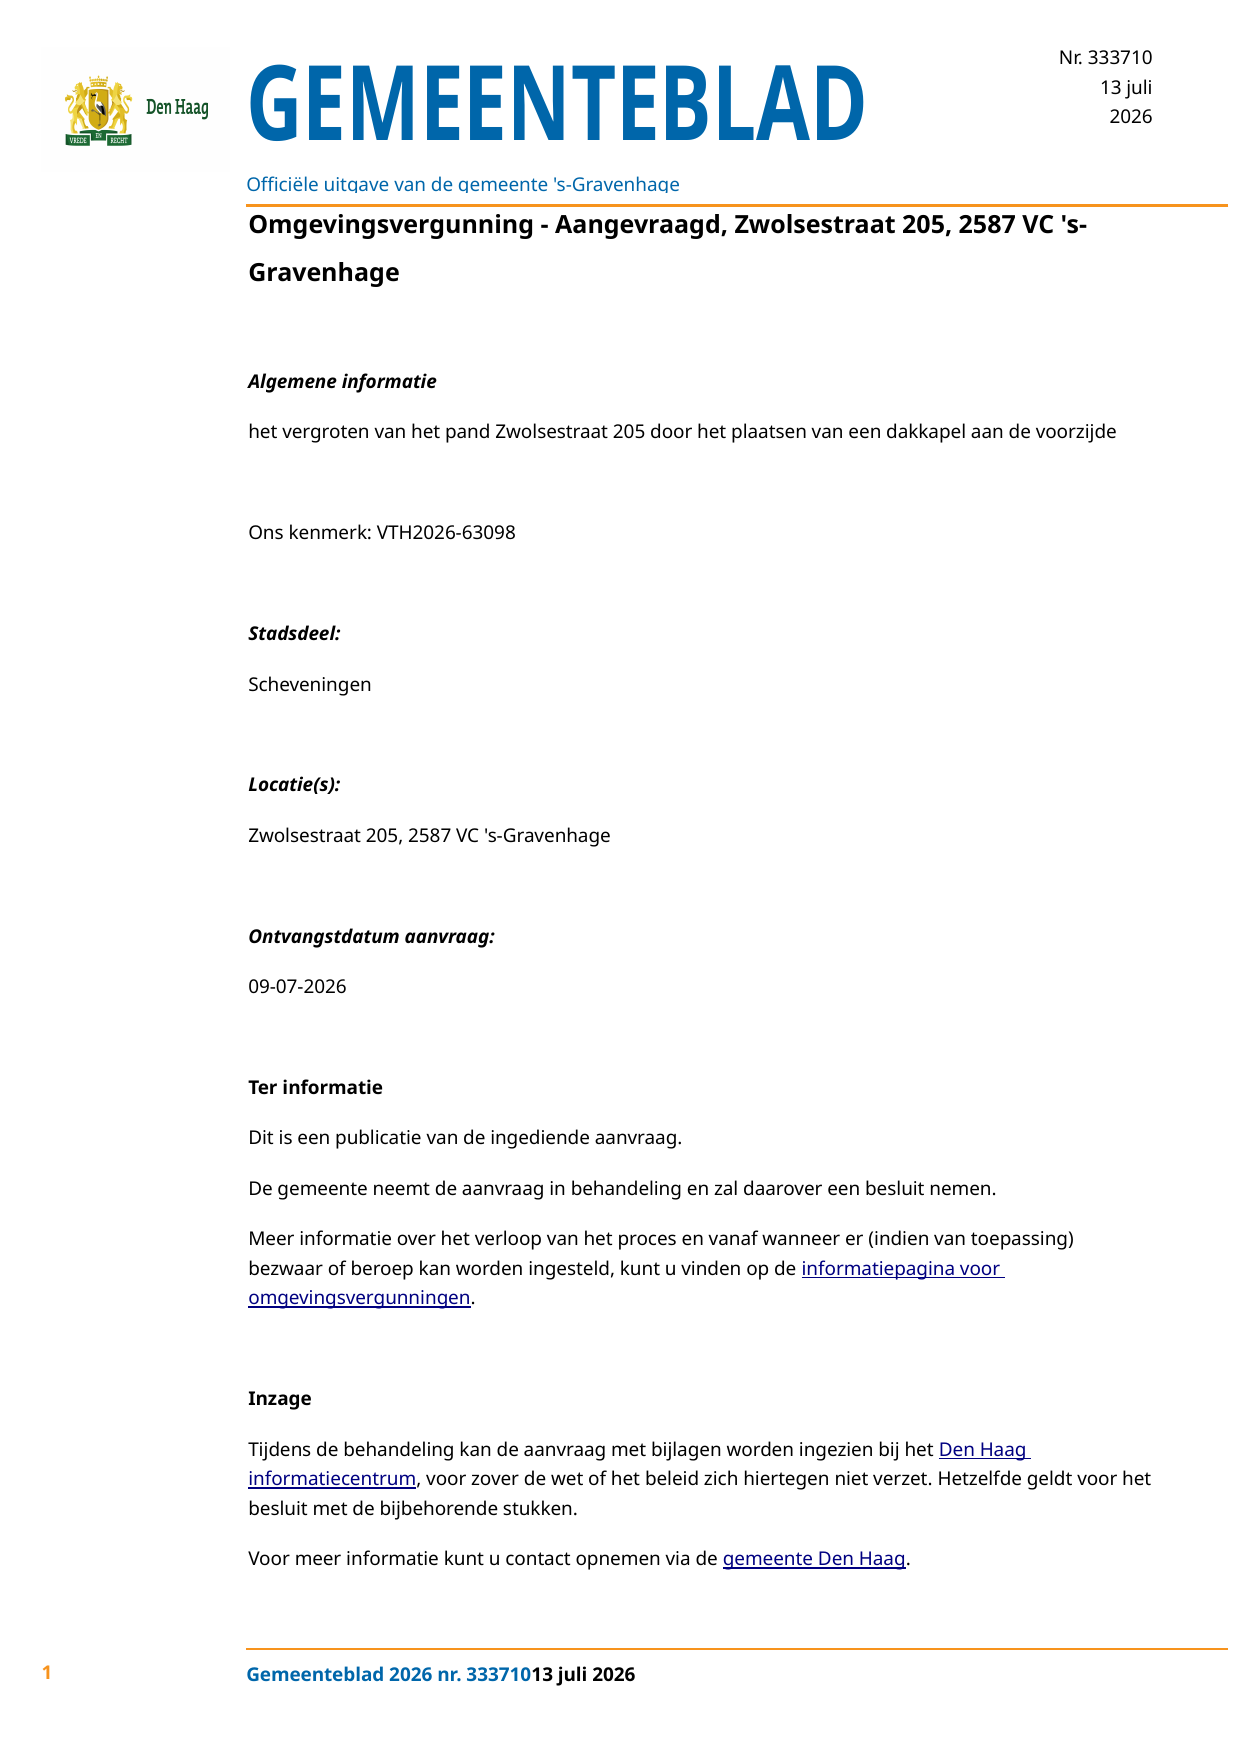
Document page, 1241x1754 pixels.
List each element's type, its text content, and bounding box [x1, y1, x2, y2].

text De gemeente neemt de aanvraag in behandeling en zal daarover een besluit nemen. [248, 1175, 1152, 1201]
text Algemene informatie [248, 368, 1152, 394]
text Dit is een publicatie van de ingediende aanvraag. [248, 1124, 1152, 1150]
text Scheveningen [248, 671, 1152, 697]
text Zwolsestraat 205, 2587 VC 's-Gravenhage [248, 822, 1152, 848]
text Ter informatie [248, 1074, 1152, 1100]
text Inzage [248, 1385, 1152, 1411]
text Stadsdeel: [248, 620, 1152, 646]
text Voor meer informatie kunt u contact opnemen via de gemeente Den Haag. [248, 1545, 1152, 1571]
text Tijdens de behandeling kan de aanvraag met bijlagen worden ingezien bij het Den Haag informatiecentrum, voor zover de wet of het beleid zich hiertegen niet verzet. Hetzelfde geldt voor het besluit met de bijbehorende stukken. [248, 1436, 1152, 1521]
text Ons kenmerk: VTH2026-63098 [248, 519, 1152, 545]
text Meer informatie over het verloop van het proces en vanaf wanneer er (indien van toepassing) bezwaar of beroep kan worden ingesteld, kunt u vinden op de informatiepagina voor omgevingsvergunningen. [248, 1225, 1152, 1310]
text Omgevingsvergunning - Aangevraagd, Zwolsestraat 205, 2587 VC 's-Gravenhage [248, 207, 1152, 288]
picture [41, 47, 231, 172]
text Locatie(s): [248, 772, 1152, 797]
text 09-07-2026 [248, 973, 1152, 999]
text Ontvangstdatum aanvraag: [248, 923, 1152, 949]
text het vergroten van het pand Zwolsestraat 205 door het plaatsen van een dakkapel aan de voorzijde [248, 419, 1152, 444]
